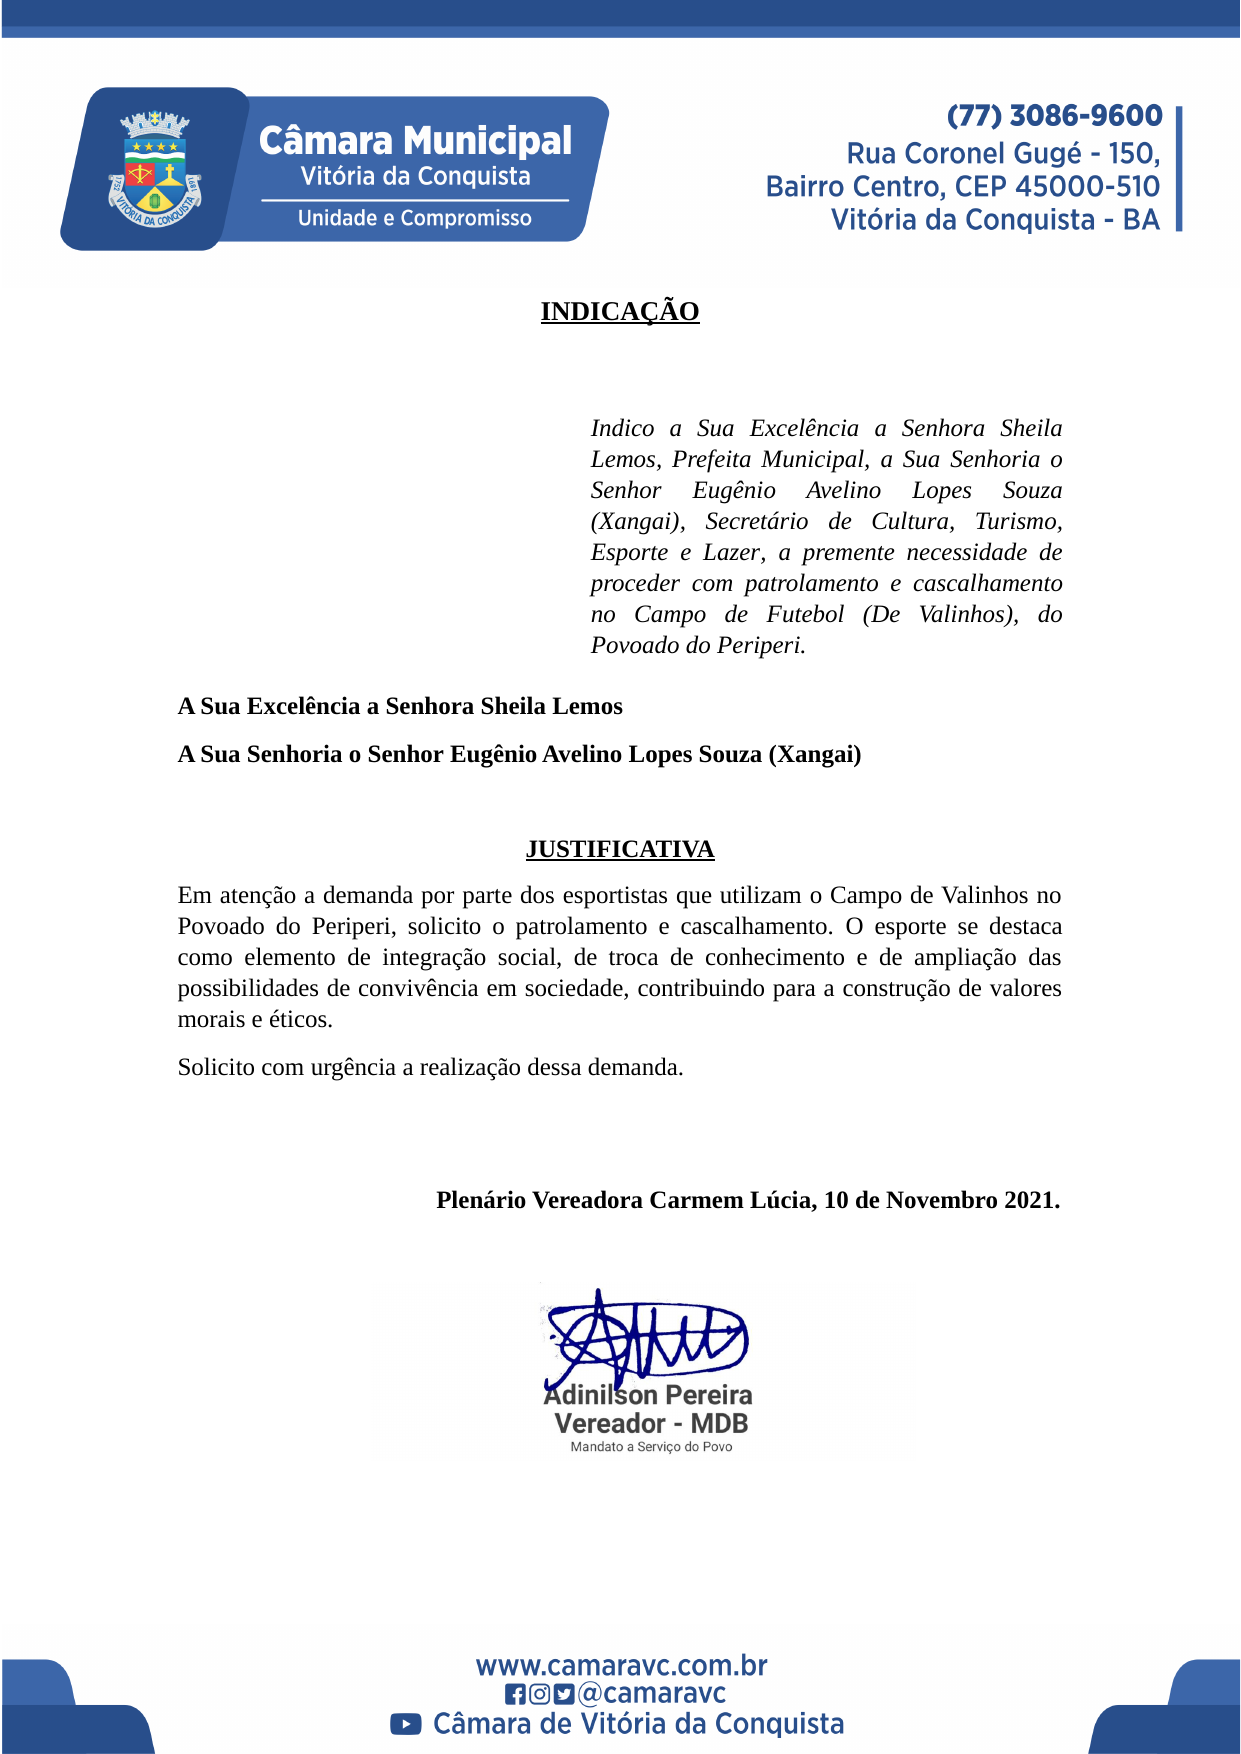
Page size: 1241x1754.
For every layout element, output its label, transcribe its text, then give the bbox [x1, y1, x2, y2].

text Em atenção a demanda por parte dos esportistas que utilizam o Campo de Valinhos no Povoado do Periperi, solicito o patrolamento e cascalhamento. O esporte se destaca como elemento de integração social, de troca de conhecimento e de ampliação das possibilidades de convivência em sociedade, contribuindo para a construção de valores morais e éticos. [177, 880, 1063, 1033]
picture [2, 1624, 1241, 1754]
text A Sua Excelência a Senhora Sheila Lemos [177, 691, 1063, 720]
picture [371, 1282, 916, 1461]
text Solicito com urgência a realização dessa demanda. [177, 1052, 1063, 1080]
text Indico a Sua Excelência a Senhora Sheila Lemos, Prefeita Municipal, a Sua Senhoria o Senhor Eugênio Avelino Lopes Souza (Xangai), Secretário de Cultura, Turismo, Esporte e Lazer, a premente necessidade de proceder com patrolamento e cascalhamento no Campo de Futebol (De Valinhos), do Povoado do Periperi. [591, 413, 1063, 659]
text INDICAÇÃO [177, 295, 1063, 326]
text JUSTIFICATIVA [177, 834, 1063, 863]
picture [1, 0, 1240, 288]
text A Sua Senhoria o Senhor Eugênio Avelino Lopes Souza (Xangai) [177, 739, 1063, 768]
text Plenário Vereadora Carmem Lúcia, 10 de Novembro 2021. [177, 1185, 1063, 1213]
